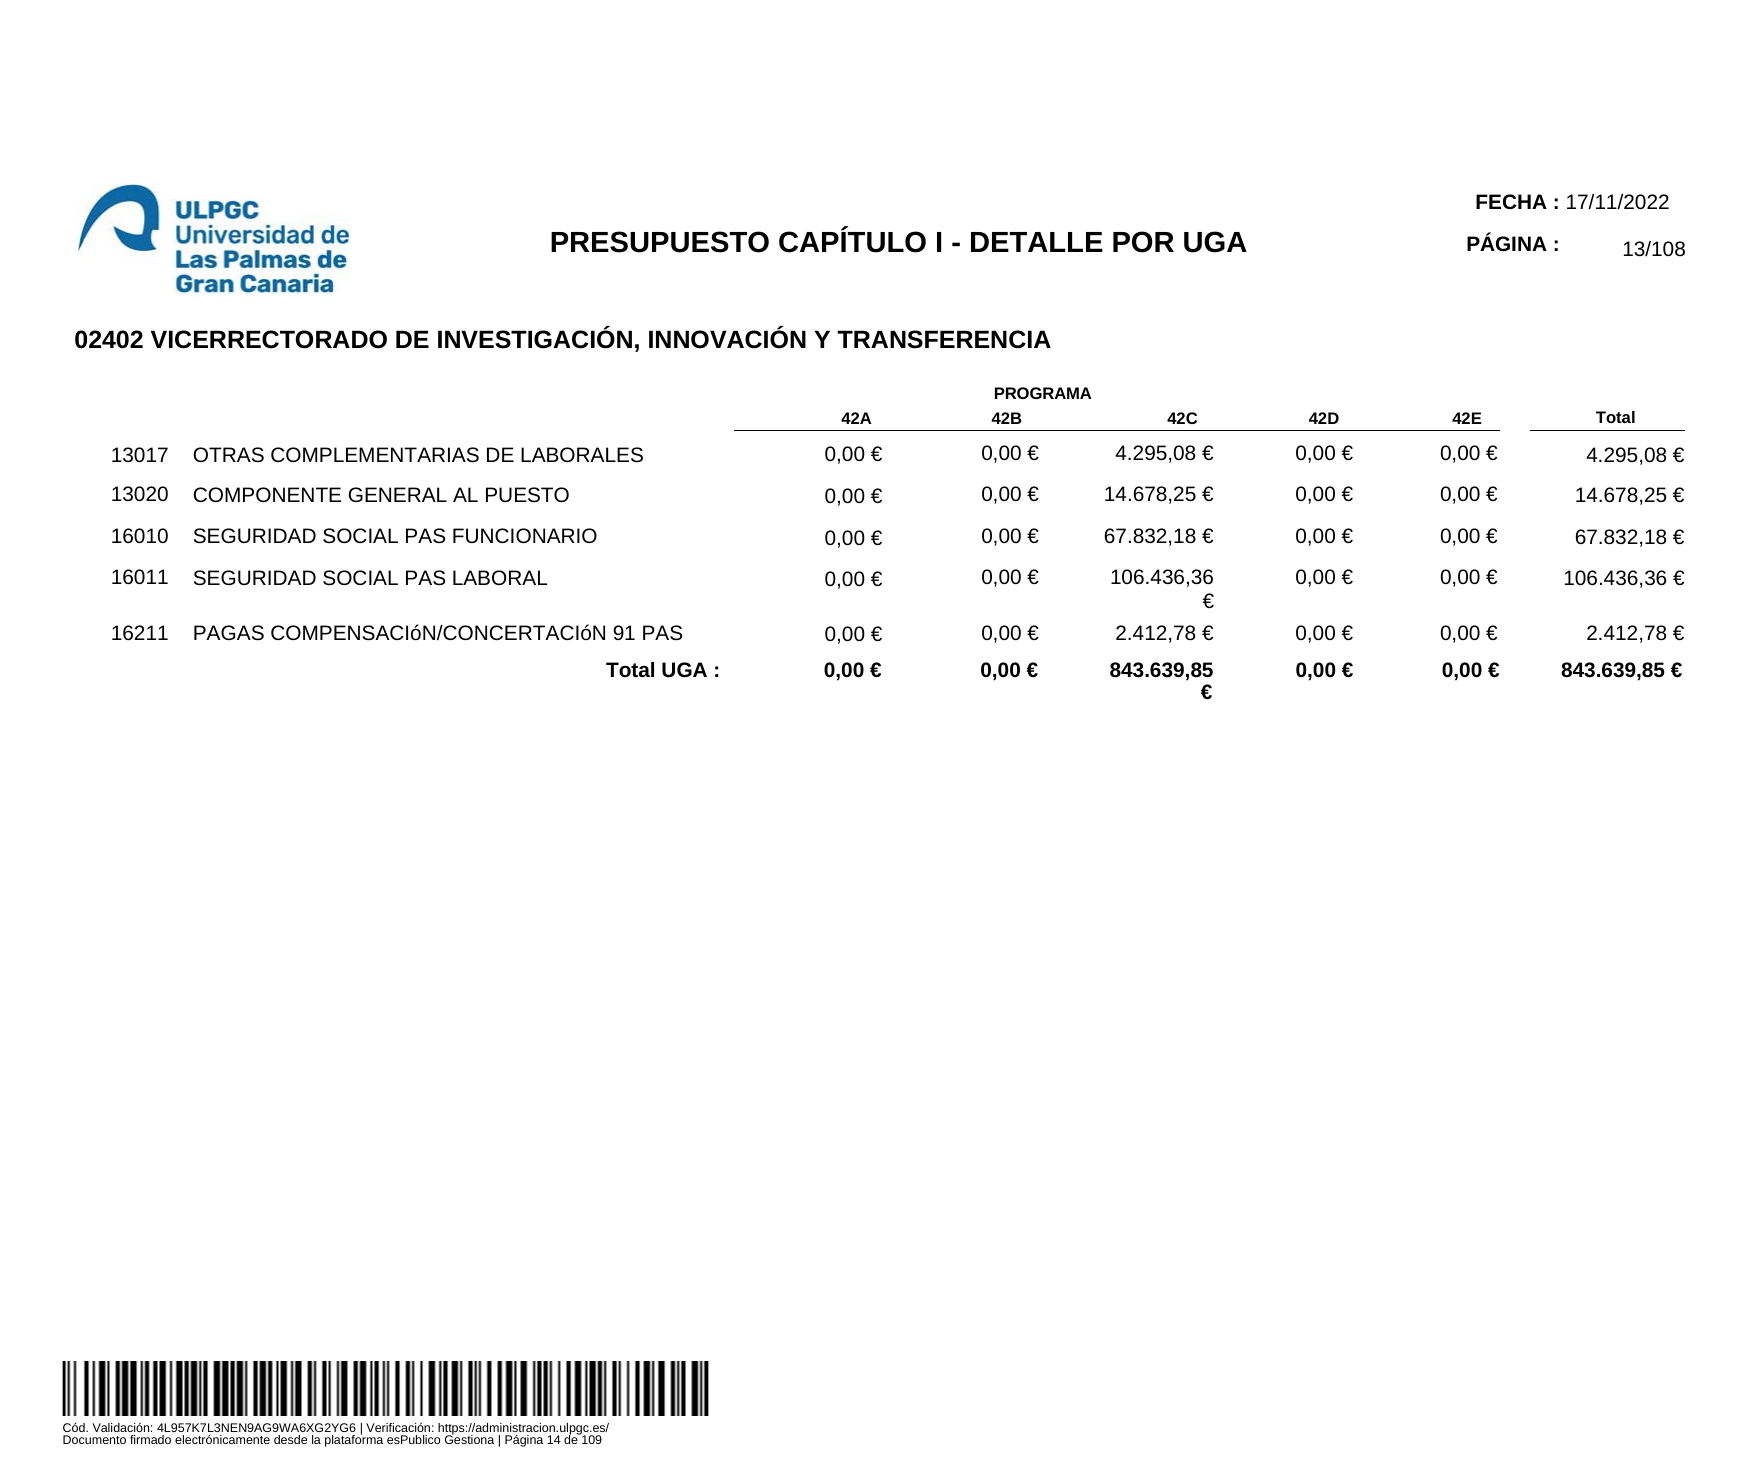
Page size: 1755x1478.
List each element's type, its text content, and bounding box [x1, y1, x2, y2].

table_cell 2.412,78 € [1530, 613, 1685, 653]
table_cell 0,00 € [931, 653, 1092, 704]
table_cell 4.295,08 € [1530, 431, 1685, 475]
table_cell 0,00 € [931, 558, 1092, 613]
table_header [734, 385, 931, 406]
table_cell Total [1530, 406, 1685, 430]
table_cell 42A [734, 406, 931, 430]
table_cell [105, 406, 180, 430]
table_cell [180, 406, 734, 430]
table_cell [1500, 558, 1530, 613]
table_cell 0,00 € [1255, 431, 1397, 475]
table_cell OTRAS COMPLEMENTARIAS DE LABORALES [180, 430, 734, 475]
table_cell 0,00 € [734, 431, 931, 475]
table_header PROGRAMA [931, 385, 1092, 406]
table_header [1397, 385, 1500, 406]
table_cell [1500, 406, 1530, 430]
table_header [1530, 385, 1685, 406]
table_cell 16010 [105, 516, 180, 557]
table_cell [1500, 516, 1530, 557]
table_cell [1500, 653, 1530, 704]
table_header [180, 385, 734, 406]
table_cell 0,00 € [1255, 558, 1397, 613]
table_cell 67.832,18 € [1093, 516, 1254, 557]
table_cell 4.295,08 € [1093, 431, 1254, 475]
table_cell 0,00 € [1255, 613, 1397, 653]
table_cell 2.412,78 € [1093, 613, 1254, 653]
table_cell SEGURIDAD SOCIAL PAS LABORAL [180, 558, 734, 613]
table_header [1500, 385, 1530, 406]
table_cell 0,00 € [1255, 516, 1397, 557]
table_cell 16211 [105, 613, 180, 653]
table_cell 13020 [105, 475, 180, 516]
text 02402 VICERRECTORADO DE INVESTIGACIÓN, INNOVACIÓN Y TRANSFERENCIA [74, 325, 1698, 354]
table_header [105, 385, 180, 406]
table_cell 0,00 € [1397, 653, 1500, 704]
table_header [1093, 385, 1254, 406]
table_cell COMPONENTE GENERAL AL PUESTO [180, 475, 734, 516]
table_cell 0,00 € [1255, 475, 1397, 516]
table_cell 0,00 € [1397, 475, 1500, 516]
table_cell 0,00 € [931, 613, 1092, 653]
table_cell 106.436,36 € [1530, 558, 1685, 613]
table_cell SEGURIDAD SOCIAL PAS FUNCIONARIO [180, 516, 734, 557]
table_cell 843.639,85 € [1530, 653, 1685, 704]
table_cell 0,00 € [1255, 653, 1397, 704]
table_cell 0,00 € [931, 516, 1092, 557]
table_cell 0,00 € [1397, 613, 1500, 653]
table_cell 0,00 € [734, 558, 931, 613]
table_cell PAGAS COMPENSACIóN/CONCERTACIóN 91 PAS [180, 613, 734, 653]
table_cell 67.832,18 € [1530, 516, 1685, 557]
table_cell 16011 [105, 558, 180, 613]
table_cell 0,00 € [1397, 516, 1500, 557]
table_cell 42D [1255, 406, 1397, 430]
table_cell [1500, 613, 1530, 653]
table_cell 0,00 € [1397, 558, 1500, 613]
table_cell 13017 [105, 430, 180, 475]
table_cell 0,00 € [931, 475, 1092, 516]
table_cell 0,00 € [734, 613, 931, 653]
table_cell 42B [931, 406, 1092, 430]
table_cell 14.678,25 € [1530, 475, 1685, 516]
table_cell 0,00 € [734, 516, 931, 557]
table_cell 42E [1397, 406, 1500, 430]
table_cell [1500, 475, 1530, 516]
table_cell 0,00 € [931, 431, 1092, 475]
table_cell 106.436,36 € [1093, 558, 1254, 613]
table_cell 0,00 € [1397, 431, 1500, 475]
table_cell Total UGA : [180, 653, 734, 704]
table_cell 0,00 € [734, 653, 931, 704]
table_cell [1500, 430, 1530, 475]
table_cell 0,00 € [734, 475, 931, 516]
table_cell [105, 653, 180, 704]
table_cell 843.639,85 € [1093, 653, 1254, 704]
table_cell 42C [1093, 406, 1254, 430]
table_header [1255, 385, 1397, 406]
table_cell 14.678,25 € [1093, 475, 1254, 516]
